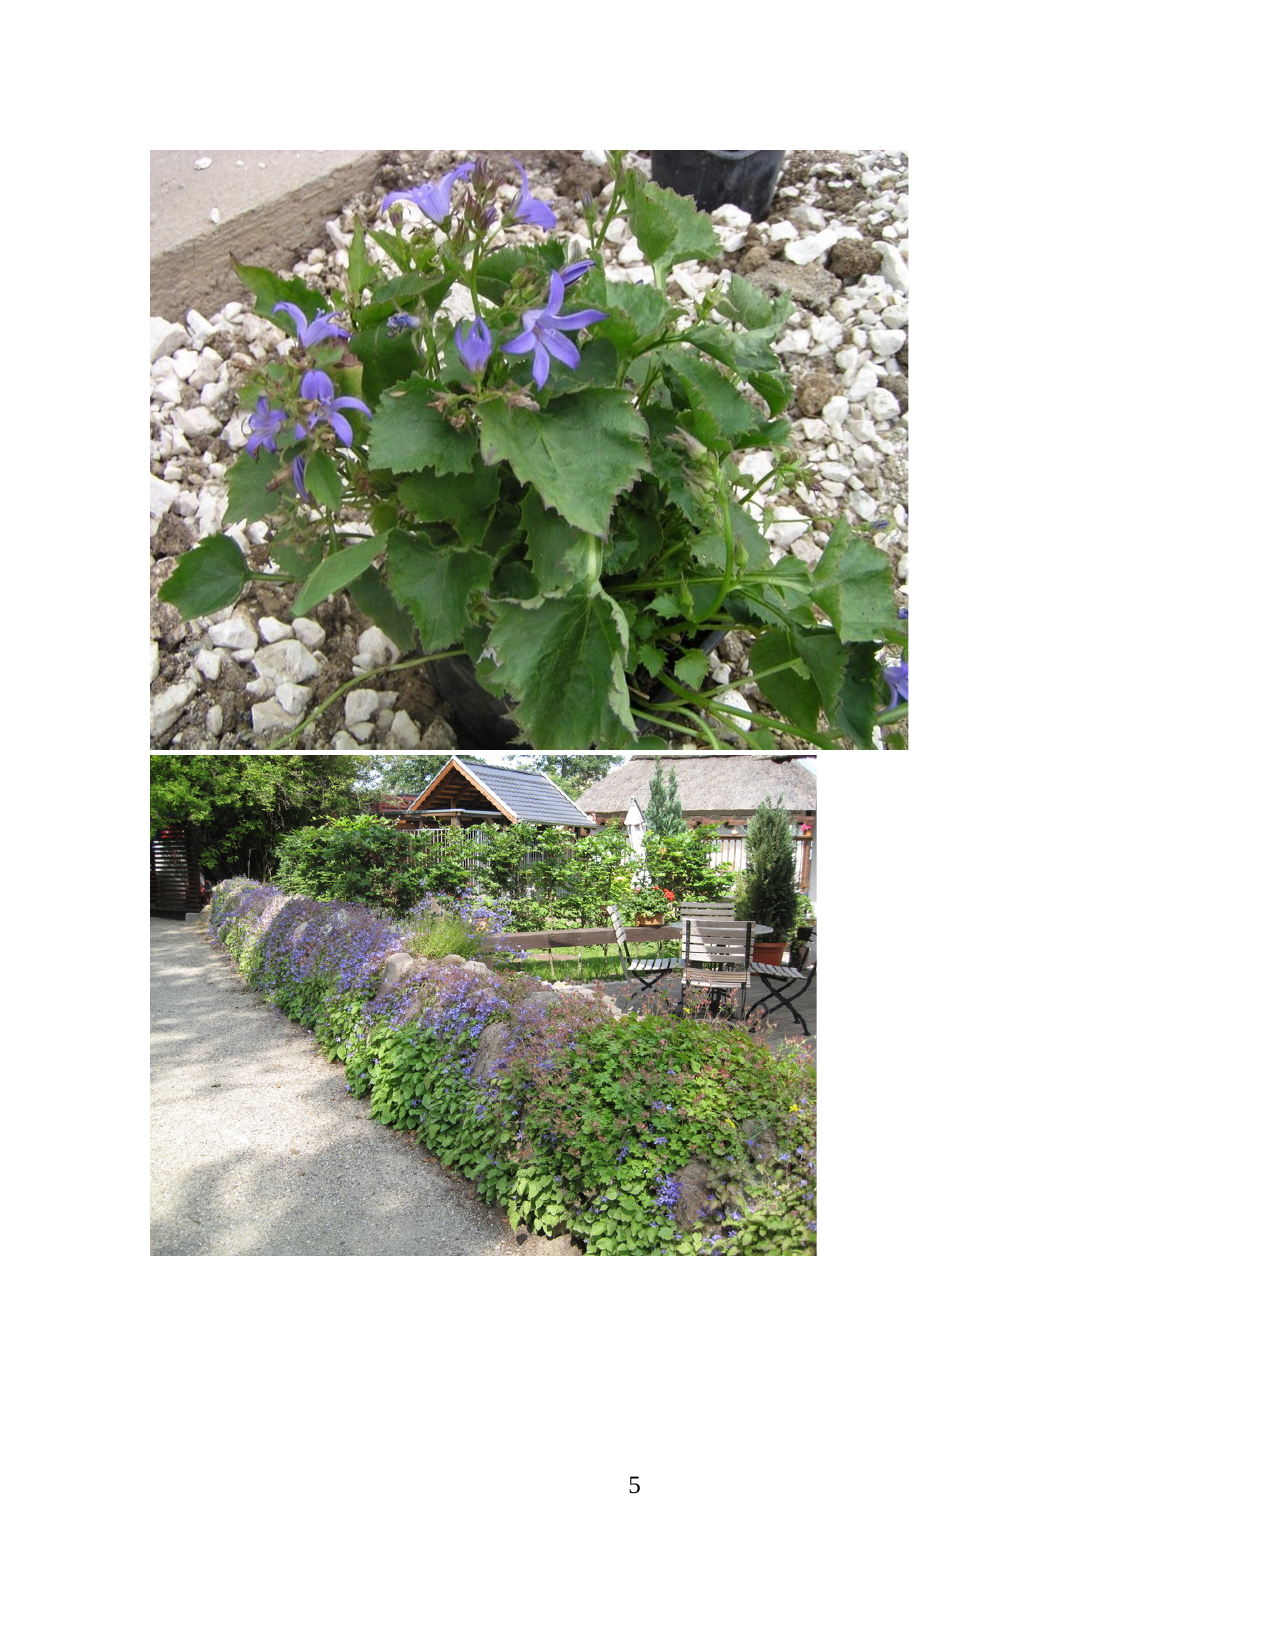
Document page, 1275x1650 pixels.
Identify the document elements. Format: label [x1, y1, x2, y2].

picture [150, 150, 909, 750]
picture [150, 755, 817, 1256]
